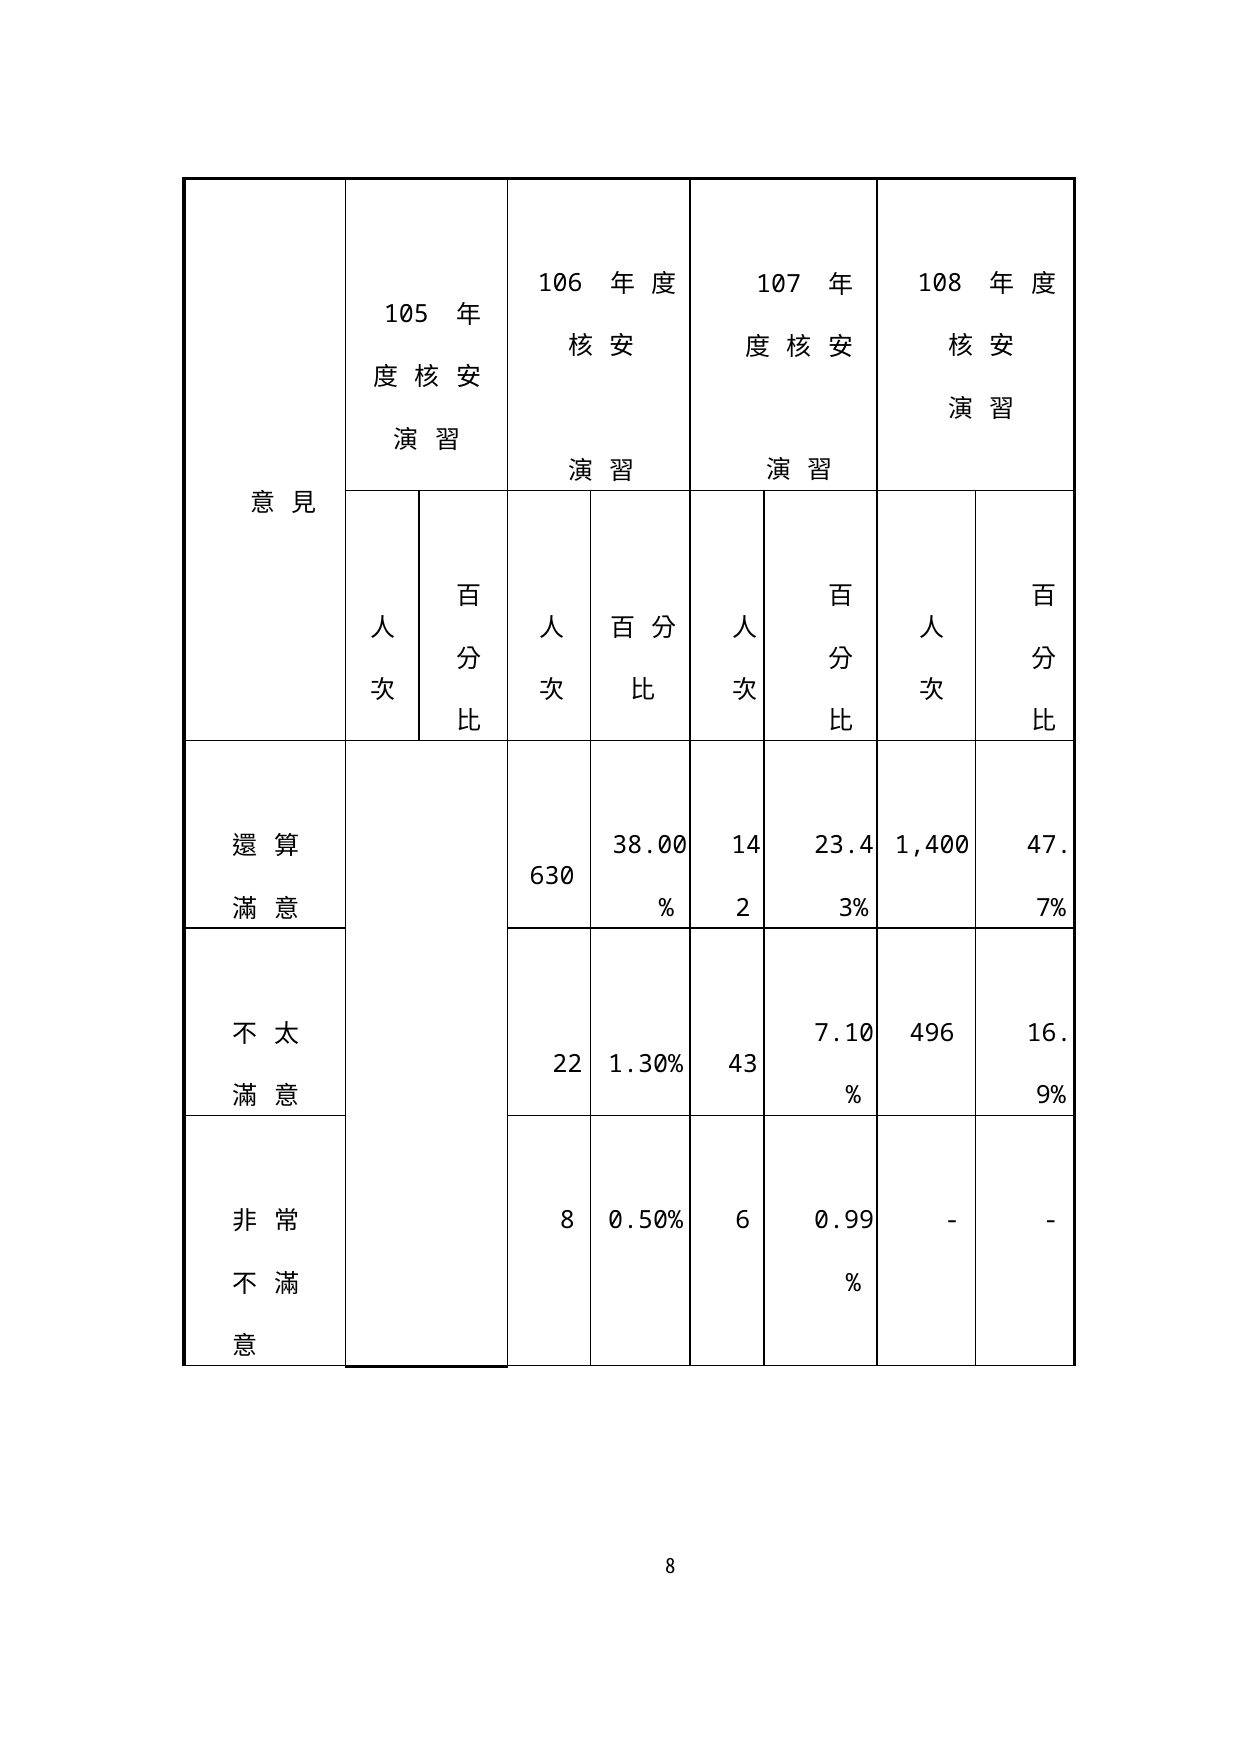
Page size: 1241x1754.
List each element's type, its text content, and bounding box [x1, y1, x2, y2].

table_cell 不太滿意 [186, 929, 345, 1115]
table_header 107年度核安 演習 [691, 180, 876, 489]
table_header 105年度核安 演習 [346, 180, 507, 489]
table_cell 43 [691, 929, 763, 1115]
table_cell 人次 [346, 491, 418, 740]
table_header 108年度核安 演習 [878, 180, 1073, 489]
table_cell 1,400 [878, 741, 975, 927]
table_cell 142 [691, 741, 763, 927]
table_cell 6 [691, 1116, 763, 1365]
table_cell 630 [508, 741, 590, 927]
table_cell 1.30% [591, 929, 689, 1115]
table_cell 16.9% [976, 929, 1073, 1115]
table_cell 0.99% [765, 1116, 876, 1365]
table_cell 38.00% [591, 741, 689, 927]
table_cell 百分比 [420, 491, 507, 740]
table_cell 百分比 [976, 491, 1073, 740]
table_cell - [878, 1116, 975, 1365]
table_cell 496 [878, 929, 975, 1115]
table_cell 人次 [878, 491, 975, 740]
table_cell 23.43% [765, 741, 876, 927]
table_cell 非常不滿意 [186, 1116, 345, 1365]
table_cell 22 [508, 929, 590, 1115]
table_cell [346, 741, 507, 1365]
table_header 106年度核安 演習 [508, 180, 689, 489]
table_cell 47.7% [976, 741, 1073, 927]
table_cell 0.50% [591, 1116, 689, 1365]
table_cell 還算滿意 [186, 741, 345, 927]
table_cell 人次 [508, 491, 590, 740]
table_cell 人次 [691, 491, 763, 740]
table_header 意見 [186, 180, 345, 740]
table_cell 百分比 [591, 491, 689, 740]
table_cell - [976, 1116, 1073, 1365]
table_cell 7.10% [765, 929, 876, 1115]
table_cell 8 [508, 1116, 590, 1365]
table_cell 百分比 [765, 491, 876, 740]
